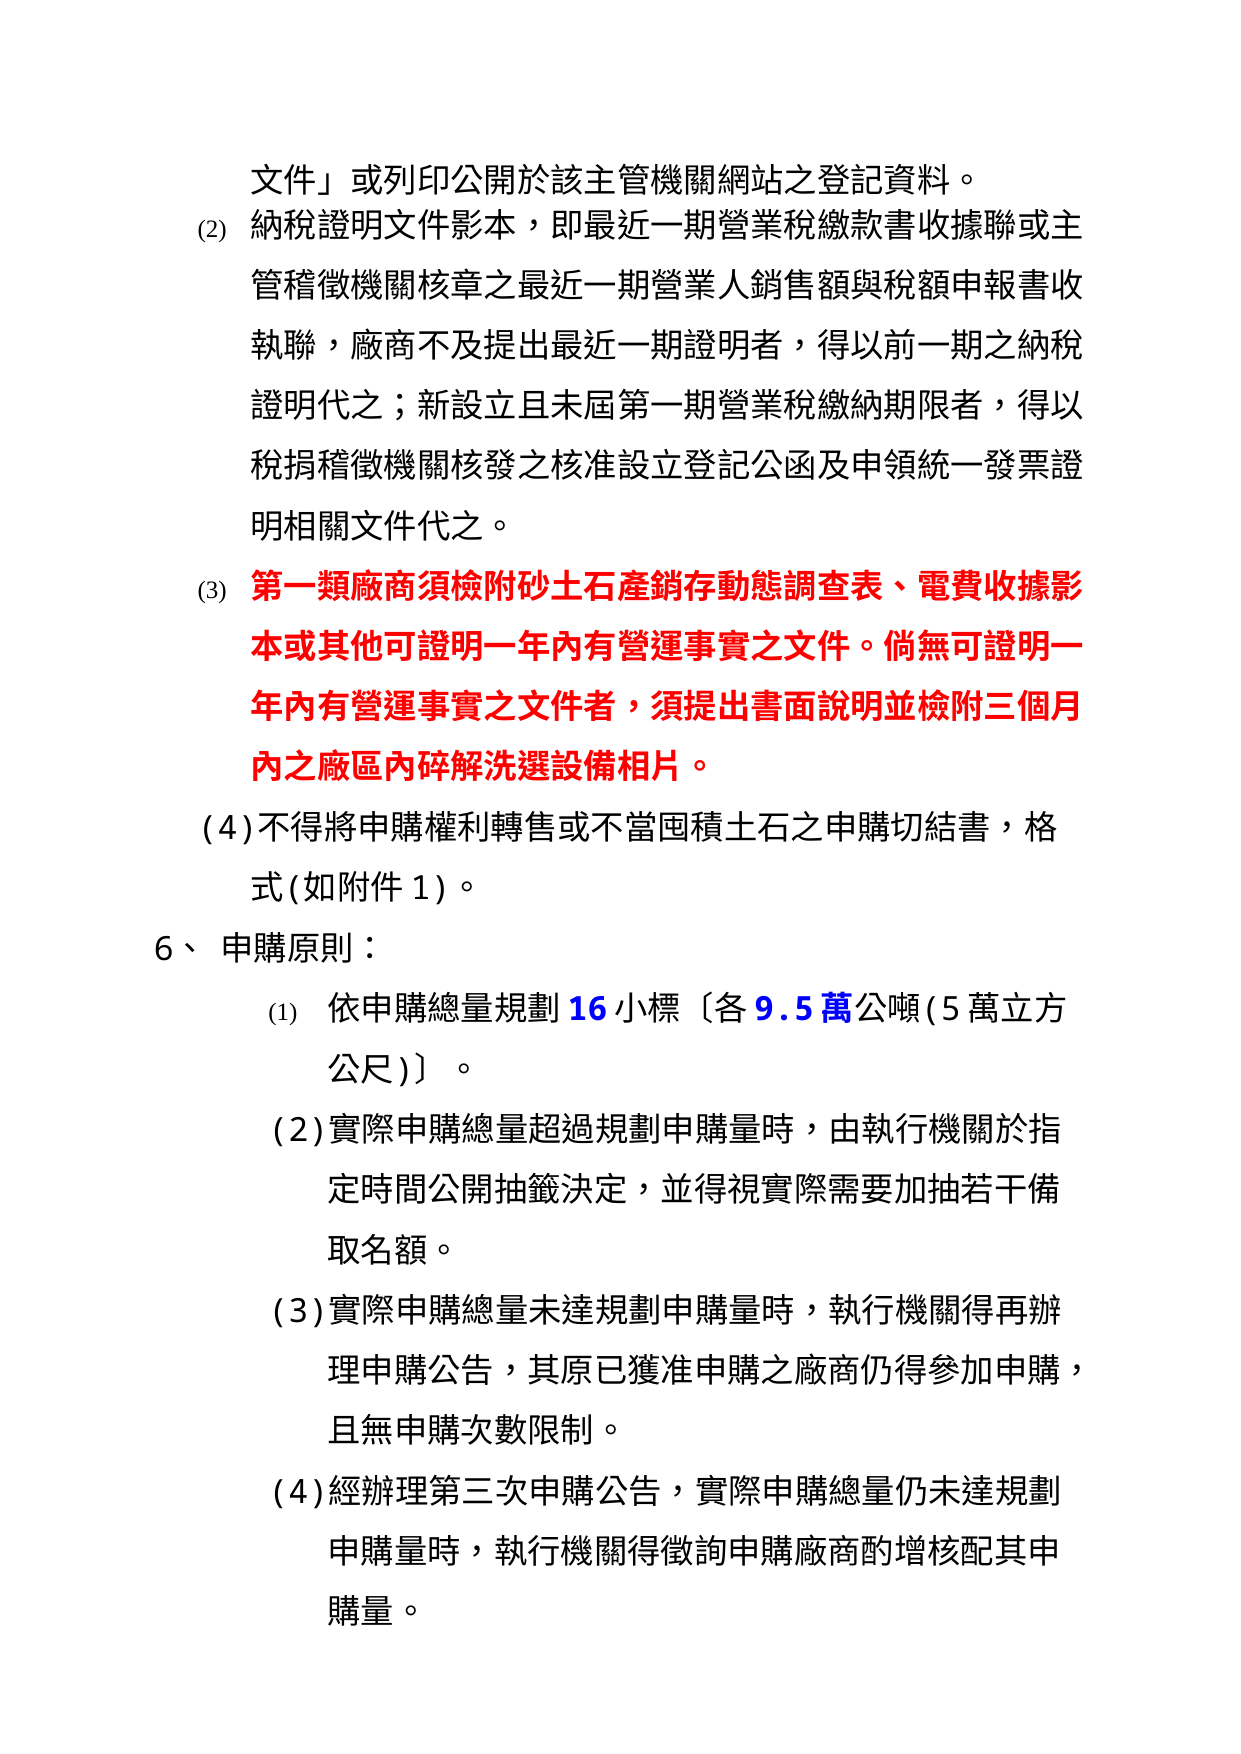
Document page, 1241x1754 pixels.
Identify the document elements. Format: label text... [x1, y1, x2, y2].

list 依申購總量規劃16小標〔各9.5萬公噸(5萬立方公尺)〕。 [268, 982, 1087, 1091]
list 經辦理第三次申購公告，實際申購總量仍未達規劃申購量時，執行機關得徵詢申購廠商酌增核配其申購量。 [268, 1464, 1087, 1633]
list 實際申購總量未達規劃申購量時，執行機關得再辦理申購公告，其原已獲准申購之廠商仍得參加申購，且無申購次數限制。 [268, 1284, 1087, 1452]
list 實際申購總量超過規劃申購量時，由執行機關於指定時間公開抽籤決定，並得視實際需要加抽若干備取名額。 [268, 1103, 1087, 1272]
list 申購原則： [153, 921, 1087, 970]
list 納稅證明文件影本，即最近一期營業稅繳款書收據聯或主管稽徵機關核章之最近一期營業人銷售額與稅額申報書收執聯，廠商不及提出最近一期證明者，得以前一期之納稅證明代之；新設立且未屆第一期營業稅繳納期限者，得以稅捐稽徵機關核發之核准設立登記公函及申領統一發票證明相關文件代之。 [197, 198, 1087, 548]
list 文件」或列印公開於該主管機關網站之登記資料。 [197, 136, 1087, 198]
list 不得將申購權利轉售或不當囤積土石之申購切結書，格式(如附件1)。 [197, 800, 1087, 909]
list 第一類廠商須檢附砂土石產銷存動態調查表、電費收據影本或其他可證明一年內有營運事實之文件。倘無可證明一年內有營運事實之文件者，須提出書面說明並檢附三個月內之廠區內碎解洗選設備相片。 [197, 559, 1087, 788]
